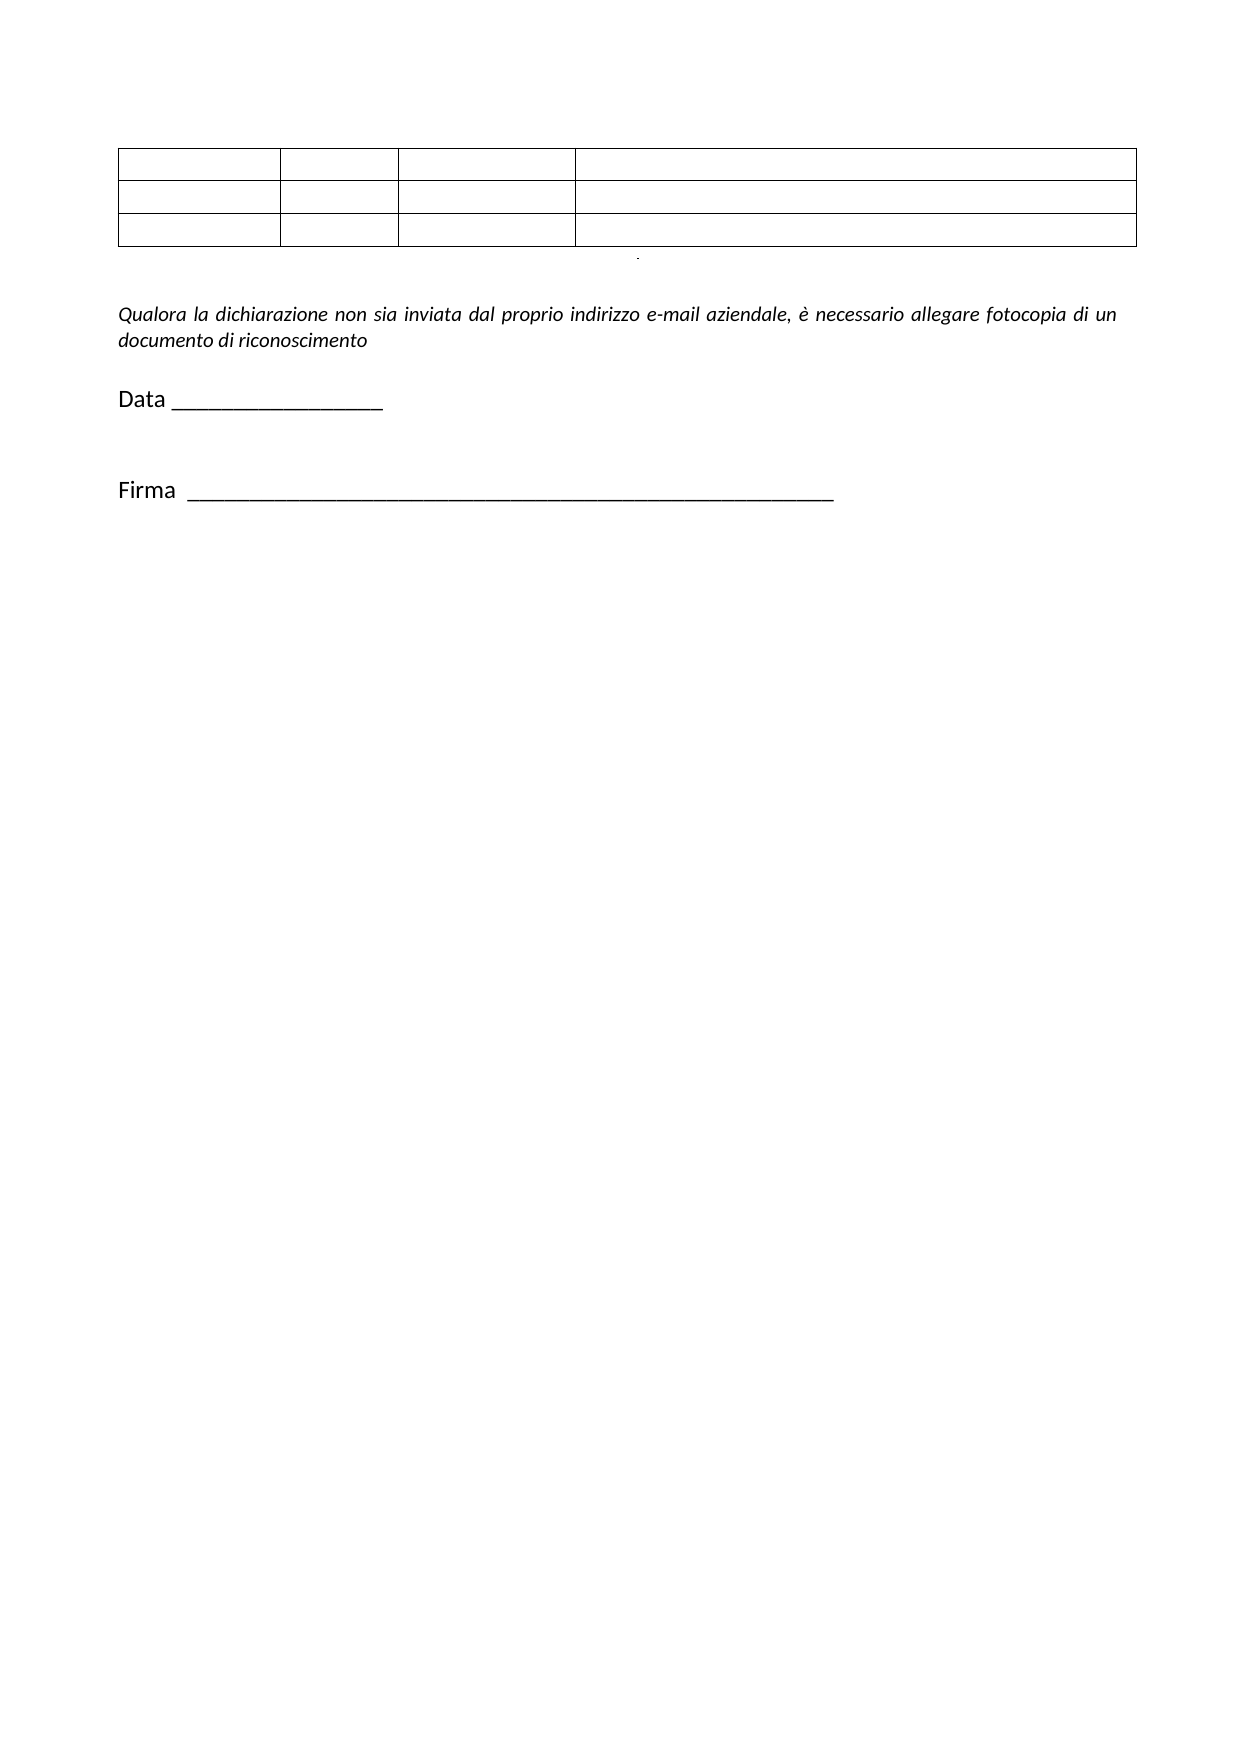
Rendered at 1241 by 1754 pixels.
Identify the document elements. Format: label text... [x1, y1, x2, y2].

table_cell [281, 214, 398, 246]
table_cell [281, 149, 398, 180]
table_cell [119, 214, 280, 246]
table_cell [399, 149, 575, 180]
table_cell [576, 149, 1136, 180]
text Firma ____________________________________________________ [118, 474, 1122, 505]
table_cell [119, 181, 280, 213]
table_cell [399, 214, 575, 246]
table_cell [399, 181, 575, 213]
table_cell [576, 214, 1136, 246]
table_cell [119, 149, 280, 180]
text Qualora la dichiarazione non sia inviata dal proprio indirizzo e-mail aziendale, è necessario allegare fotocopia di un documento di riconoscimento [118, 302, 1122, 352]
table_cell [281, 181, 398, 213]
text Data _________________ [118, 383, 1122, 413]
table_cell [576, 181, 1136, 213]
